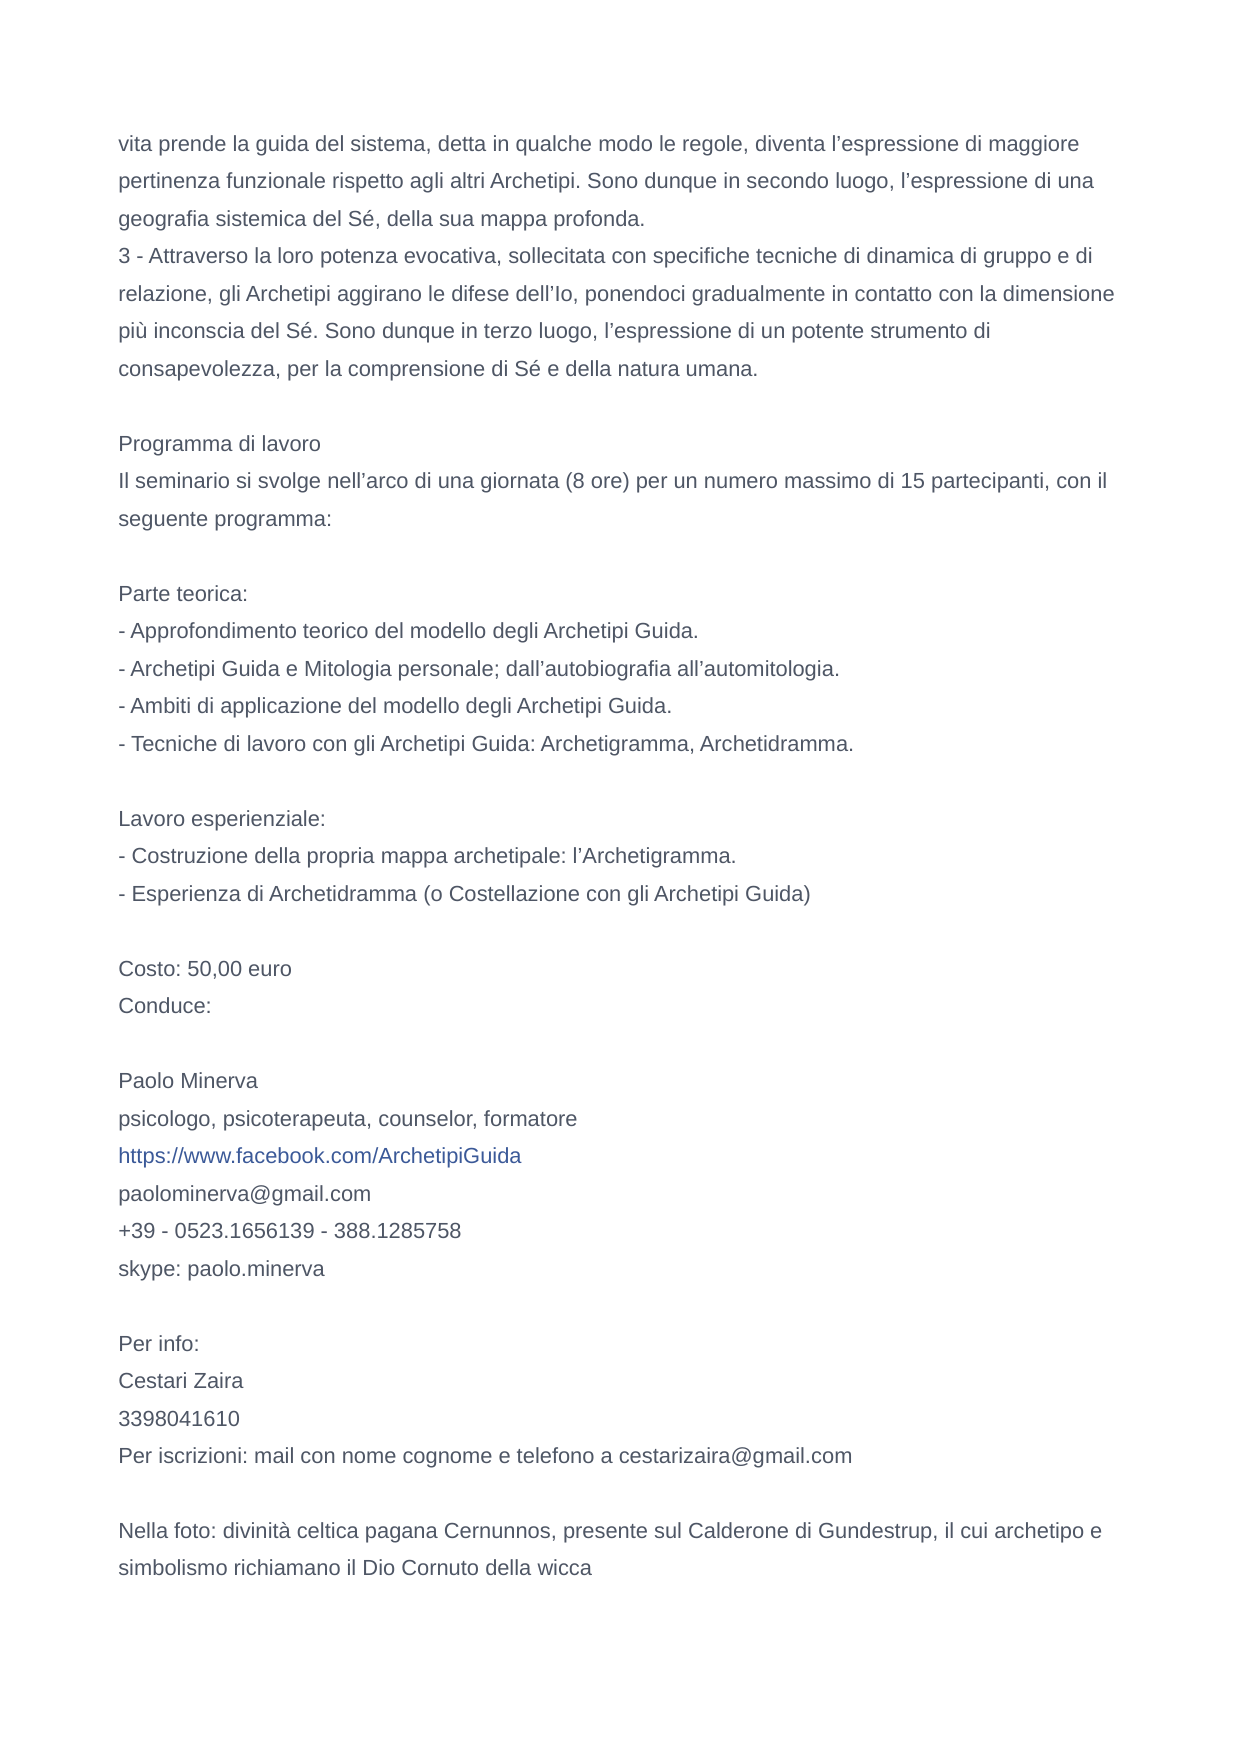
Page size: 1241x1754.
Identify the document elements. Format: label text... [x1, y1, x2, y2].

text vita prende la guida del sistema, detta in qualche modo le regole, diventa l’espressione di maggiore pertinenza funzionale rispetto agli altri Archetipi. Sono dunque in secondo luogo, l’espressione di una geografia sistemica del Sé, della sua mappa profonda. 3 - Attraverso la loro potenza evocativa, sollecitata con specifiche tecniche di dinamica di gruppo e di relazione, gli Archetipi aggirano le difese dell’Io, ponendoci gradualmente in contatto con la dimensione più inconscia del Sé. Sono dunque in terzo luogo, l’espressione di un potente strumento di consapevolezza, per la comprensione di Sé e della natura umana. Programma di lavoro Il seminario si svolge nell’arco di una giornata (8 ore) per un numero massimo di 15 partecipanti, con il seguente programma: Parte teorica: - Approfondimento teorico del modello degli Archetipi Guida. - Archetipi Guida e Mitologia personale; dall’autobiografia all’automitologia. - Ambiti di applicazione del modello degli Archetipi Guida. - Tecniche di lavoro con gli Archetipi Guida: Archetigramma, Archetidramma. Lavoro esperienziale: - Costruzione della propria mappa archetipale: l’Archetigramma. - Esperienza di Archetidramma (o Costellazione con gli Archetipi Guida) Costo: 50,00 euro Conduce: Paolo Minerva psicologo, psicoterapeuta, counselor, formatore https://www.facebook.com/ArchetipiGuida paolominerva@gmail.com +39 - 0523.1656139 - 388.1285758 skype: paolo.minerva Per info: Cestari Zaira 3398041610 Per iscrizioni: mail con nome cognome e telefono a cestarizaira@gmail.com Nella foto: divinità celtica pagana Cernunnos, presente sul Calderone di Gundestrup, il cui archetipo e simbolismo richiamano il Dio Cornuto della wicca [118, 118, 1122, 1581]
